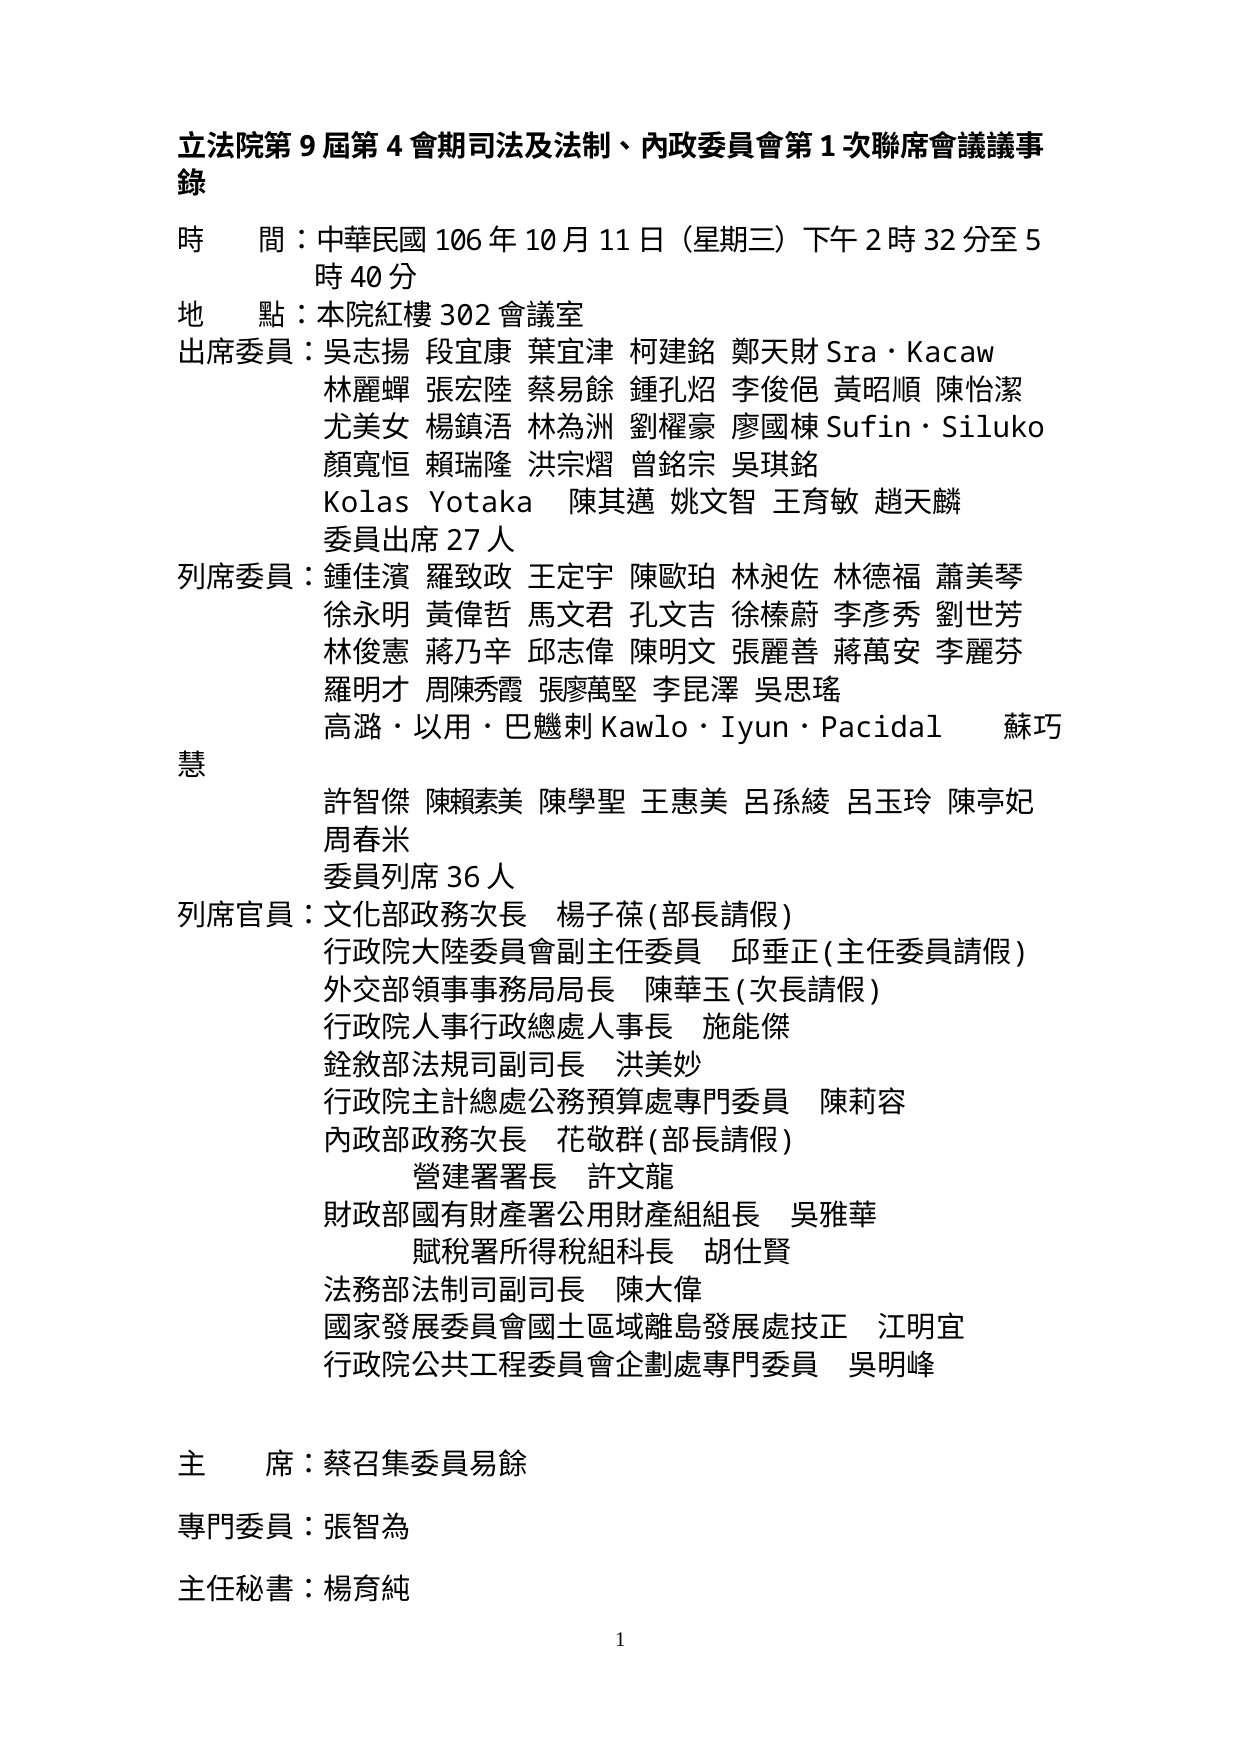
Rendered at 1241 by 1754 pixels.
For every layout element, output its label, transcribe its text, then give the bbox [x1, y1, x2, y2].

text 行政院主計總處公務預算處專門委員 陳莉容 [323, 1083, 1063, 1120]
text Kolas Yotaka 陳其邁 姚文智 王育敏 趙天麟 [177, 483, 1063, 520]
text 顏寬恒 賴瑞隆 洪宗熠 曾銘宗 吳琪銘 [177, 445, 1063, 483]
text 出席委員：吳志揚 段宜康 葉宜津 柯建銘 鄭天財Sra．Kacaw [177, 333, 1063, 370]
text 地 點：本院紅樓302會議室 [177, 295, 1063, 333]
text 立法院第9屆第4會期司法及法制、內政委員會第1次聯席會議議事錄 [177, 126, 1063, 201]
text 列席官員：文化部政務次長 楊子葆(部長請假) [177, 895, 1063, 933]
text 賦稅署所得稅組科長 胡仕賢 [412, 1233, 1063, 1270]
text 法務部法制司副司長 陳大偉 [323, 1270, 1063, 1308]
text 行政院人事行政總處人事長 施能傑 [323, 1008, 1063, 1045]
text 列席委員：鍾佳濱 羅致政 王定宇 陳歐珀 林昶佐 林德福 蕭美琴 [177, 558, 1063, 595]
text 國家發展委員會國土區域離島發展處技正 江明宜 [323, 1308, 1063, 1345]
text 主 席：蔡召集委員易餘 [177, 1420, 1063, 1483]
text 時 間：中華民國106年10月11日（星期三）下午2時32分至5時40分 [177, 220, 1063, 295]
text 許智傑 陳賴素美 陳學聖 王惠美 呂孫綾 呂玉玲 陳亭妃 [177, 783, 1063, 820]
text 行政院公共工程委員會企劃處專門委員 吳明峰 [323, 1345, 1063, 1383]
text 內政部政務次長 花敬群(部長請假) [323, 1120, 1063, 1158]
text 銓敘部法規司副司長 洪美妙 [323, 1045, 1063, 1083]
text 尤美女 楊鎮浯 林為洲 劉櫂豪 廖國棟Sufin．Siluko [177, 408, 1063, 445]
text 徐永明 黃偉哲 馬文君 孔文吉 徐榛蔚 李彥秀 劉世芳 [177, 595, 1063, 633]
text 主任秘書：楊育純 [177, 1545, 1063, 1608]
text 外交部領事事務局局長 陳華玉(次長請假) [323, 970, 1063, 1008]
text 財政部國有財產署公用財產組組長 吳雅華 [323, 1195, 1063, 1233]
text 林麗蟬 張宏陸 蔡易餘 鍾孔炤 李俊俋 黃昭順 陳怡潔 [177, 370, 1063, 408]
text 高潞．以用．巴魕剌Kawlo．Iyun．Pacidal 蘇巧慧 [177, 708, 1063, 783]
text 專門委員：張智為 [177, 1483, 1063, 1545]
text 行政院大陸委員會副主任委員 邱垂正(主任委員請假) [323, 933, 1063, 970]
text 周春米 [177, 820, 1063, 858]
text 委員列席36人 [177, 858, 1063, 895]
text 羅明才 周陳秀霞 張廖萬堅 李昆澤 吳思瑤 [177, 670, 1063, 708]
text 林俊憲 蔣乃辛 邱志偉 陳明文 張麗善 蔣萬安 李麗芬 [177, 633, 1063, 670]
text 營建署署長 許文龍 [412, 1158, 1063, 1195]
text 委員出席27人 [177, 520, 1063, 558]
